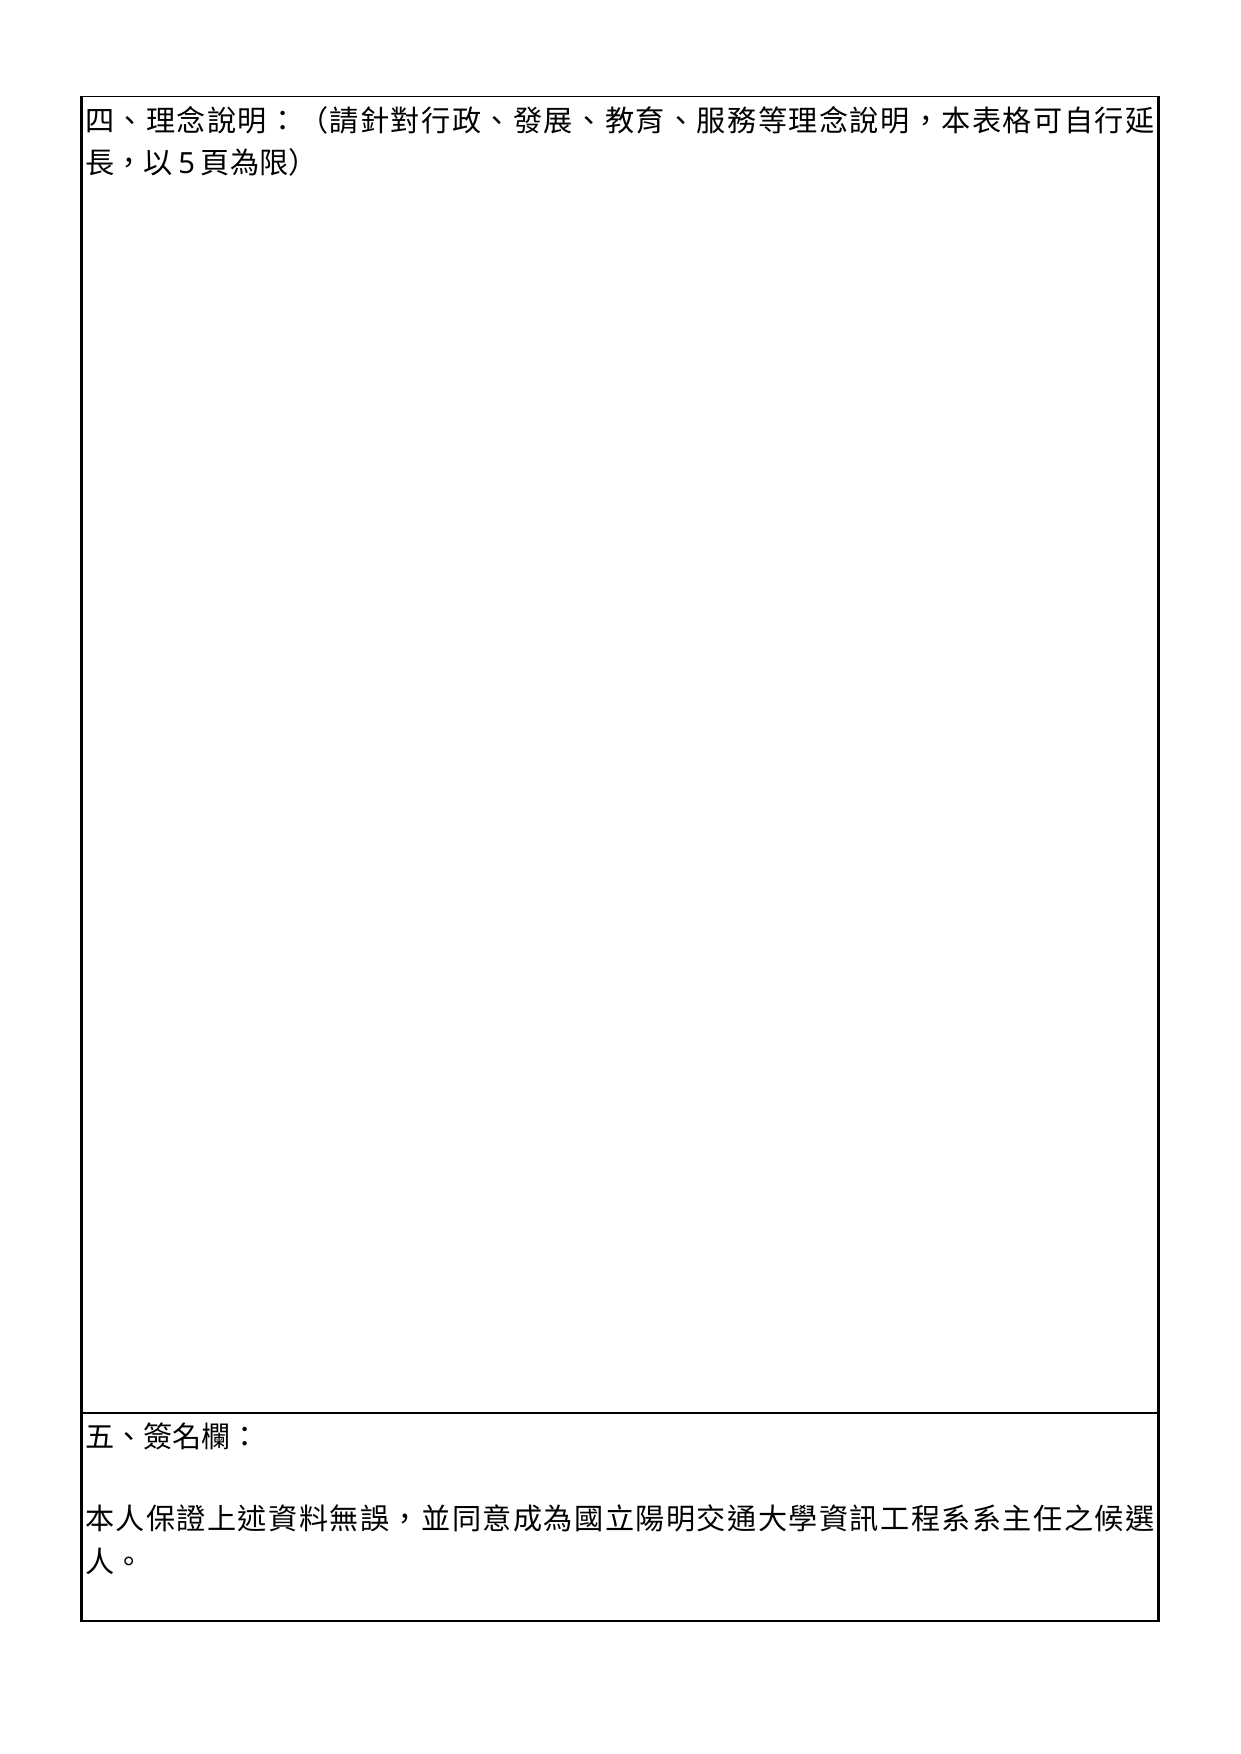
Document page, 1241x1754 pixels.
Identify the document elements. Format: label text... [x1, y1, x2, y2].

table_cell 五、簽名欄： 本人保證上述資料無誤，並同意成為國立陽明交通大學資訊工程系系主任之候選人。 [83, 1414, 1157, 1620]
table_cell 四、理念說明：（請針對行政、發展、教育、服務等理念說明，本表格可自行延長，以5頁為限） [83, 97, 1157, 1412]
